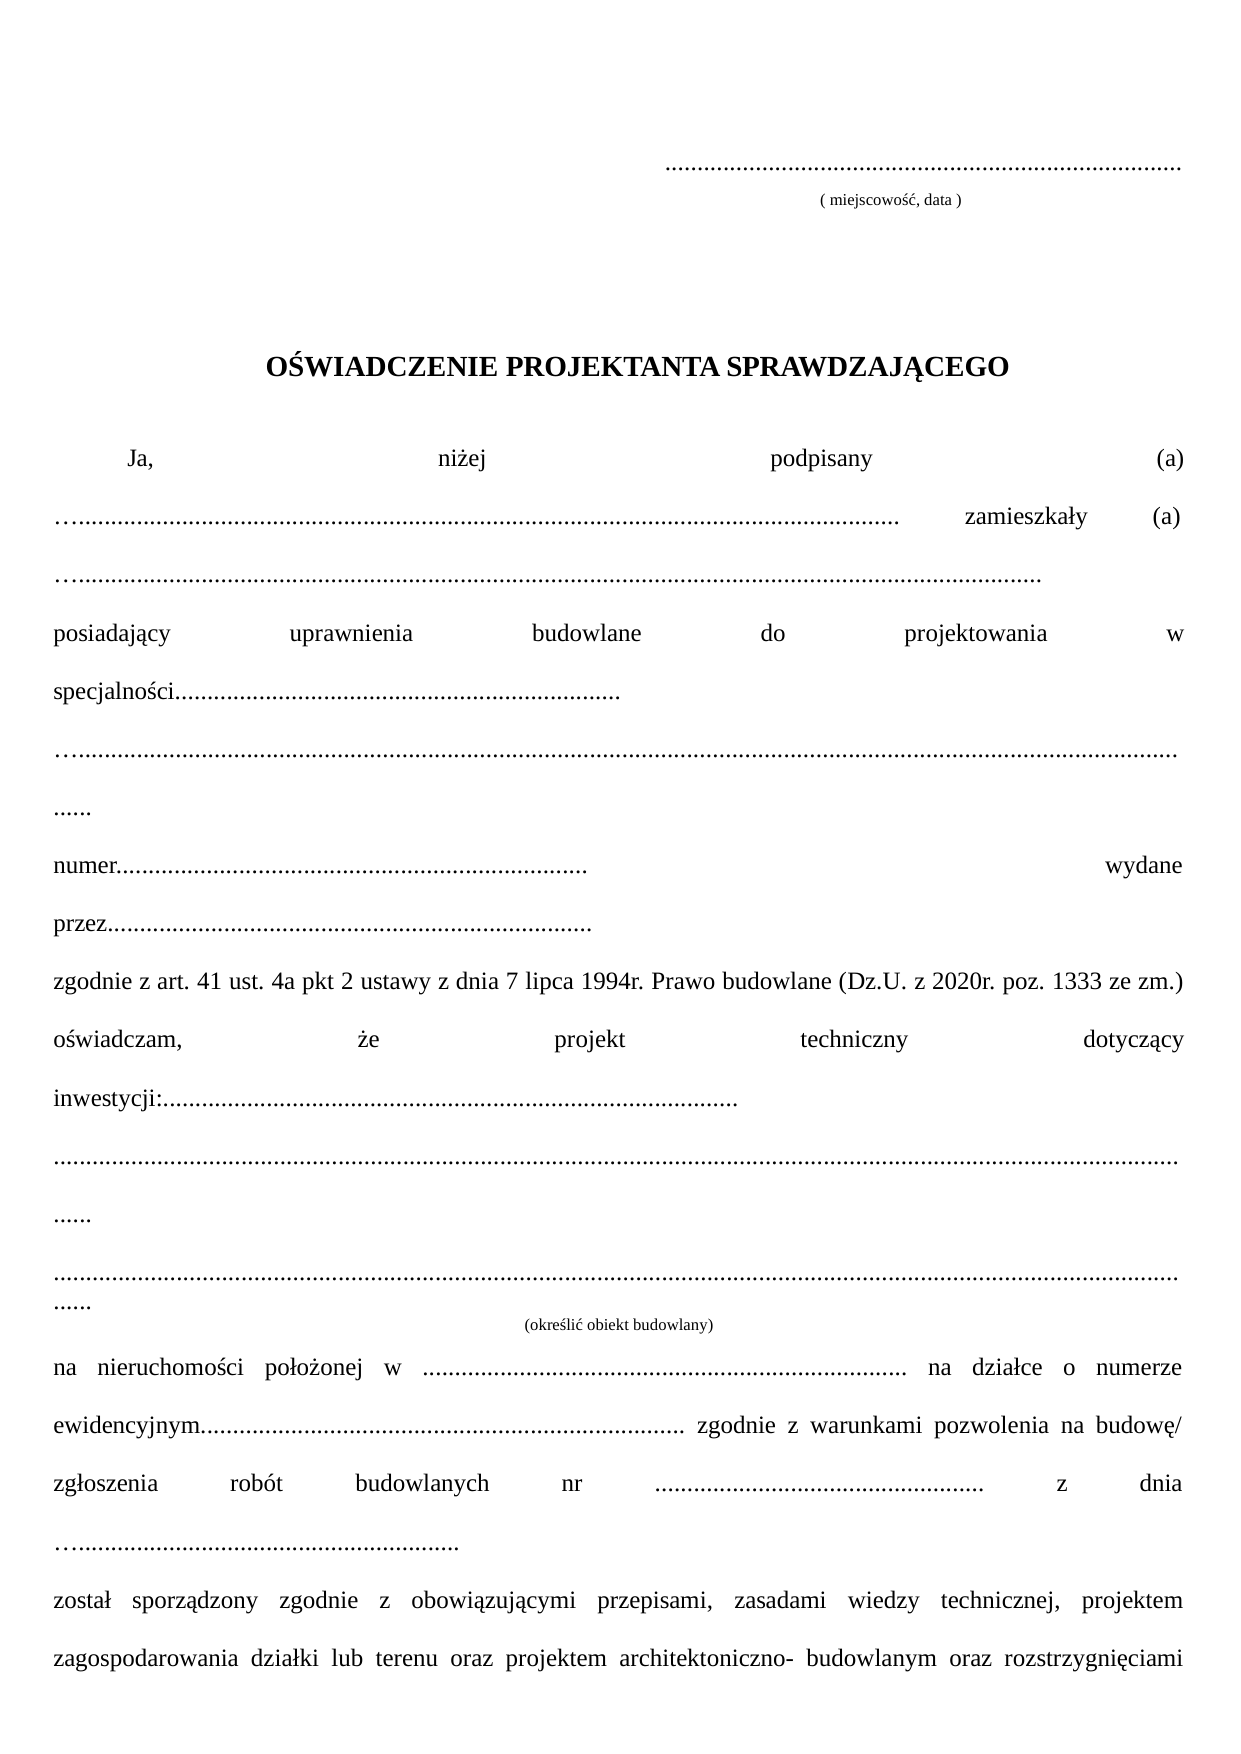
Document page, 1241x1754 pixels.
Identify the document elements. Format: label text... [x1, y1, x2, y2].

text na nieruchomości położonej w ........................................................................... na działce o numerze ewidencyjnym........................................................................... zgodnie z warunkami pozwolenia na budowę/ zgłoszenia robót budowlanych nr ................................................... z dnia …........................................................... [53, 1352, 1184, 1555]
text OŚWIADCZENIE PROJEKTANTA SPRAWDZAJĄCEGO [91, 349, 1184, 383]
text Ja, niżej podpisany (a) …............................................................................................................................... zamieszkały (a) …..................................................................................................................................................... [53, 443, 1184, 588]
text posiadający uprawnienia budowlane do projektowania w specjalności..................................................................... [53, 617, 1184, 704]
text ( miejscowość, data ) [91, 191, 1184, 209]
text został sporządzony zgodnie z obowiązującymi przepisami, zasadami wiedzy technicznej, projektem zagospodarowania działki lub terenu oraz projektem architektoniczno- budowlanym oraz rozstrzygnięciami [53, 1584, 1184, 1672]
text .................................................................................................................................................................................... [53, 1257, 1184, 1315]
text …................................................................................................................................................................................ [53, 734, 1184, 821]
text .................................................................................................................................................................................... [53, 1141, 1184, 1228]
text (określić obiekt budowlany) [53, 1315, 1184, 1333]
text numer......................................................................... wydane przez........................................................................... [53, 850, 1184, 937]
text ................................................................................ [91, 147, 1184, 176]
text zgodnie z art. 41 ust. 4a pkt 2 ustawy z dnia 7 lipca 1994r. Prawo budowlane (Dz.U. z 2020r. poz. 1333 ze zm.) oświadczam, że projekt techniczny dotyczący inwestycji:......................................................................................... [53, 966, 1184, 1111]
